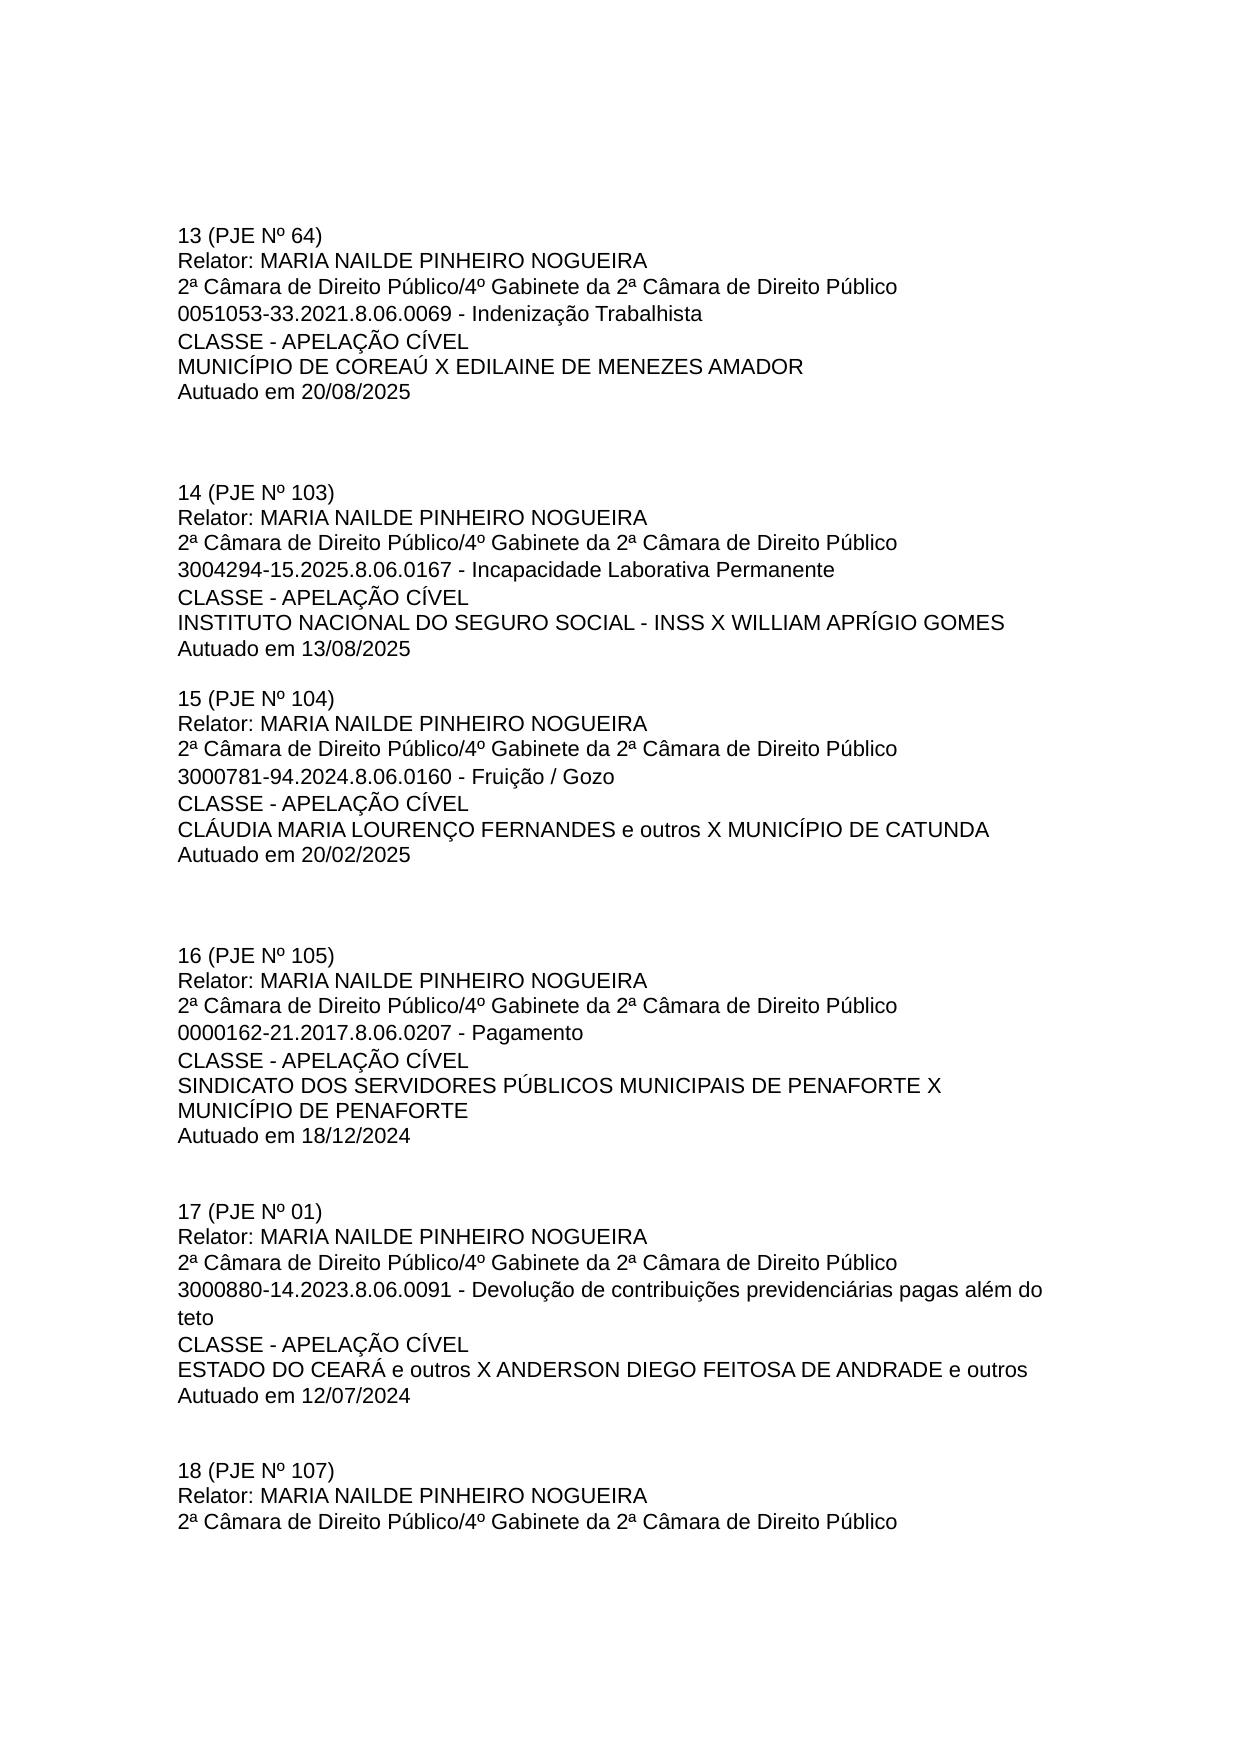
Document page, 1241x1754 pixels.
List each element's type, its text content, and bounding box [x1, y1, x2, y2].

text CLASSE - APELAÇÃO CÍVEL INSTITUTO NACIONAL DO SEGURO SOCIAL - INSS X WILLIAM APRÍGIO GOMES [177, 585, 1063, 636]
text CLASSE - APELAÇÃO CÍVEL ESTADO DO CEARÁ e outros X ANDERSON DIEGO FEITOSA DE ANDRADE e outros [177, 1332, 1063, 1382]
text Autuado em 12/07/2024 [177, 1382, 1063, 1408]
subtitle 0051053-33.2021.8.06.0069 - Indenização Trabalhista [177, 301, 1063, 326]
text CLASSE - APELAÇÃO CÍVEL MUNICÍPIO DE COREAÚ X EDILAINE DE MENEZES AMADOR [177, 328, 1063, 379]
subtitle 3000880-14.2023.8.06.0091 - Devolução de contribuições previdenciárias pagas além do teto [177, 1277, 1063, 1329]
text 2ª Câmara de Direito Público/4º Gabinete da 2ª Câmara de Direito Público [177, 1508, 1063, 1534]
text 14 (PJE Nº 103) [177, 480, 1063, 505]
text Autuado em 13/08/2025 [177, 636, 1063, 661]
subtitle 3000781-94.2024.8.06.0160 - Fruição / Gozo [177, 763, 1063, 789]
text Autuado em 18/12/2024 [177, 1123, 1063, 1149]
text 13 (PJE Nº 64) [177, 223, 1063, 248]
text 16 (PJE Nº 105) [177, 942, 1063, 968]
text Relator: MARIA NAILDE PINHEIRO NOGUEIRA [177, 711, 1063, 736]
text CLASSE - APELAÇÃO CÍVEL SINDICATO DOS SERVIDORES PÚBLICOS MUNICIPAIS DE PENAFORTE X MUNICÍPIO DE PENAFORTE [177, 1048, 1063, 1123]
subtitle 0000162-21.2017.8.06.0207 - Pagamento [177, 1020, 1063, 1045]
text CLASSE - APELAÇÃO CÍVEL CLÁUDIA MARIA LOURENÇO FERNANDES e outros X MUNICÍPIO DE CATUNDA [177, 791, 1063, 842]
text Autuado em 20/08/2025 [177, 379, 1063, 404]
text 2ª Câmara de Direito Público/4º Gabinete da 2ª Câmara de Direito Público [177, 274, 1063, 299]
text 2ª Câmara de Direito Público/4º Gabinete da 2ª Câmara de Direito Público [177, 530, 1063, 555]
text Autuado em 20/02/2025 [177, 842, 1063, 867]
text 2ª Câmara de Direito Público/4º Gabinete da 2ª Câmara de Direito Público [177, 736, 1063, 762]
text Relator: MARIA NAILDE PINHEIRO NOGUEIRA [177, 248, 1063, 274]
text Relator: MARIA NAILDE PINHEIRO NOGUEIRA [177, 505, 1063, 530]
text Relator: MARIA NAILDE PINHEIRO NOGUEIRA [177, 1224, 1063, 1249]
text Relator: MARIA NAILDE PINHEIRO NOGUEIRA [177, 968, 1063, 993]
subtitle 3004294-15.2025.8.06.0167 - Incapacidade Laborativa Permanente [177, 557, 1063, 583]
text 18 (PJE Nº 107) [177, 1458, 1063, 1483]
text 2ª Câmara de Direito Público/4º Gabinete da 2ª Câmara de Direito Público [177, 1249, 1063, 1275]
text Relator: MARIA NAILDE PINHEIRO NOGUEIRA [177, 1483, 1063, 1508]
text 15 (PJE Nº 104) [177, 686, 1063, 711]
text 17 (PJE Nº 01) [177, 1199, 1063, 1224]
text 2ª Câmara de Direito Público/4º Gabinete da 2ª Câmara de Direito Público [177, 993, 1063, 1018]
